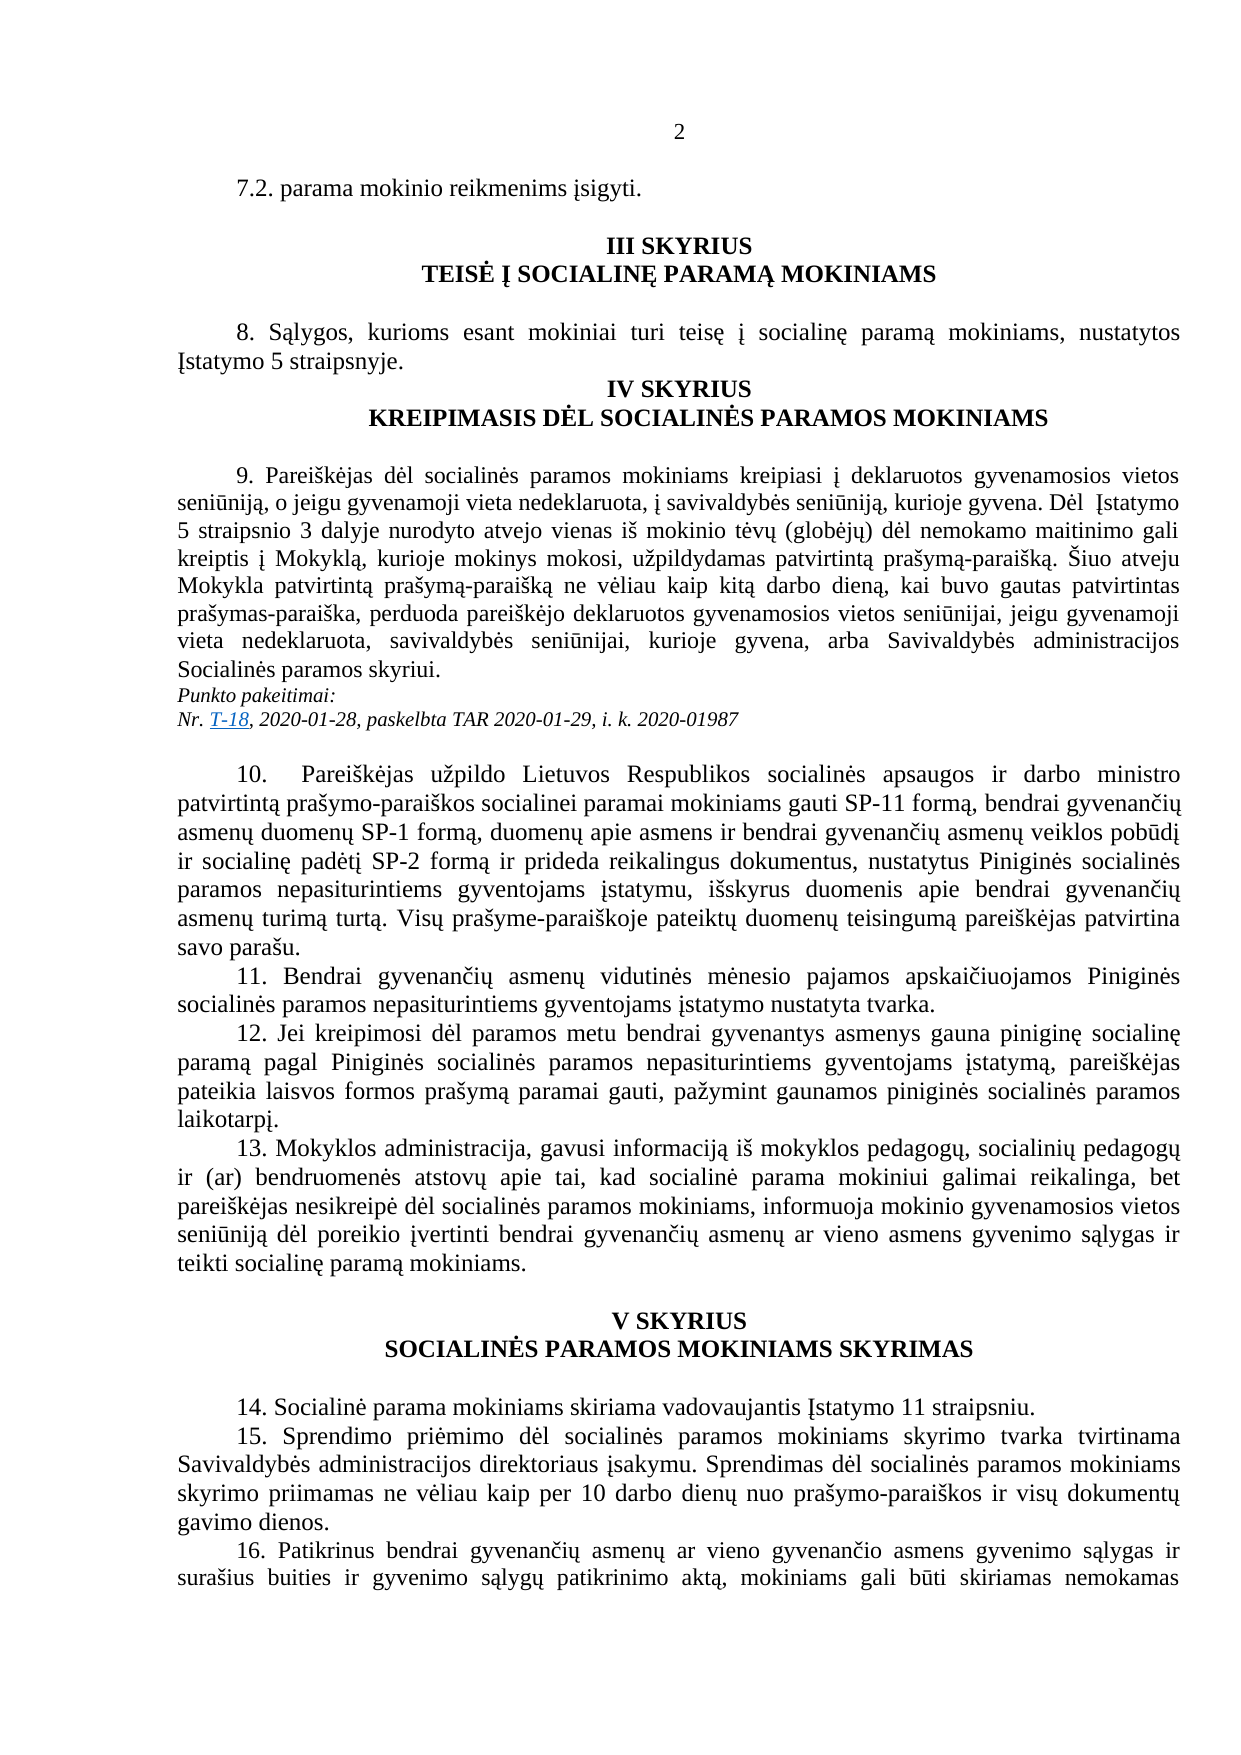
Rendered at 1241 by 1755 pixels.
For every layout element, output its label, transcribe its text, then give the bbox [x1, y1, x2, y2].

text 11. Bendrai gyvenančių asmenų vidutinės mėnesio pajamos apskaičiuojamos Piniginės socialinės paramos nepasiturintiems gyventojams įstatymo nustatyta tvarka. [177, 961, 1181, 1018]
text SOCIALINĖS PARAMOS MOKINIAMS SKYRIMAS [177, 1334, 1181, 1363]
text IV SKYRIUS [177, 374, 1181, 403]
text 16. Patikrinus bendrai gyvenančių asmenų ar vieno gyvenančio asmens gyvenimo sąlygas ir surašius buities ir gyvenimo sąlygų patikrinimo aktą, mokiniams gali būti skiriamas nemokamas [177, 1536, 1181, 1591]
text 14. Socialinė parama mokiniams skiriama vadovaujantis Įstatymo 11 straipsniu. [177, 1392, 1181, 1421]
text V SKYRIUS [177, 1306, 1181, 1334]
text 9. Pareiškėjas dėl socialinės paramos mokiniams kreipiasi į deklaruotos gyvenamosios vietos seniūniją, o jeigu gyvenamoji vieta nedeklaruota, į savivaldybės seniūniją, kurioje gyvena. Dėl Įstatymo 5 straipsnio 3 dalyje nurodyto atvejo vienas iš mokinio tėvų (globėjų) dėl nemokamo maitinimo gali kreiptis į Mokyklą, kurioje mokinys mokosi, užpildydamas patvirtintą prašymą-paraišką. Šiuo atveju Mokykla patvirtintą prašymą-paraišką ne vėliau kaip kitą darbo dieną, kai buvo gautas patvirtintas prašymas-paraiška, perduoda pareiškėjo deklaruotos gyvenamosios vietos seniūnijai, jeigu gyvenamoji vieta nedeklaruota, savivaldybės seniūnijai, kurioje gyvena, arba Savivaldybės administracijos Socialinės paramos skyriui. [177, 461, 1181, 683]
text Nr. T-18, 2020-01-28, paskelbta TAR 2020-01-29, i. k. 2020-01987 [177, 707, 1181, 731]
text 10. Pareiškėjas užpildo Lietuvos Respublikos socialinės apsaugos ir darbo ministro patvirtintą prašymo-paraiškos socialinei paramai mokiniams gauti SP-11 formą, bendrai gyvenančių asmenų duomenų SP-1 formą, duomenų apie asmens ir bendrai gyvenančių asmenų veiklos pobūdį ir socialinę padėtį SP-2 formą ir prideda reikalingus dokumentus, nustatytus Piniginės socialinės paramos nepasiturintiems gyventojams įstatymu, išskyrus duomenis apie bendrai gyvenančių asmenų turimą turtą. Visų prašyme-paraiškoje pateiktų duomenų teisingumą pareiškėjas patvirtina savo parašu. [177, 759, 1181, 961]
text Punkto pakeitimai: [177, 683, 1181, 707]
text 13. Mokyklos administracija, gavusi informaciją iš mokyklos pedagogų, socialinių pedagogų ir (ar) bendruomenės atstovų apie tai, kad socialinė parama mokiniui galimai reikalinga, bet pareiškėjas nesikreipė dėl socialinės paramos mokiniams, informuoja mokinio gyvenamosios vietos seniūniją dėl poreikio įvertinti bendrai gyvenančių asmenų ar vieno asmens gyvenimo sąlygas ir teikti socialinę paramą mokiniams. [177, 1133, 1181, 1277]
text TEISĖ Į SOCIALINĘ PARAMĄ MOKINIAMS [177, 259, 1181, 288]
text KREIPIMASIS DĖL SOCIALINĖS PARAMOS MOKINIAMS [177, 403, 1181, 432]
text III SKYRIUS [177, 231, 1181, 259]
text 15. Sprendimo priėmimo dėl socialinės paramos mokiniams skyrimo tvarka tvirtinama Savivaldybės administracijos direktoriaus įsakymu. Sprendimas dėl socialinės paramos mokiniams skyrimo priimamas ne vėliau kaip per 10 darbo dienų nuo prašymo-paraiškos ir visų dokumentų gavimo dienos. [177, 1421, 1181, 1536]
text 8. Sąlygos, kurioms esant mokiniai turi teisę į socialinę paramą mokiniams, nustatytos Įstatymo 5 straipsnyje. [177, 317, 1181, 374]
text 12. Jei kreipimosi dėl paramos metu bendrai gyvenantys asmenys gauna piniginę socialinę paramą pagal Piniginės socialinės paramos nepasiturintiems gyventojams įstatymą, pareiškėjas pateikia laisvos formos prašymą paramai gauti, pažymint gaunamos piniginės socialinės paramos laikotarpį. [177, 1018, 1181, 1133]
text 7.2. parama mokinio reikmenims įsigyti. [177, 173, 1181, 202]
